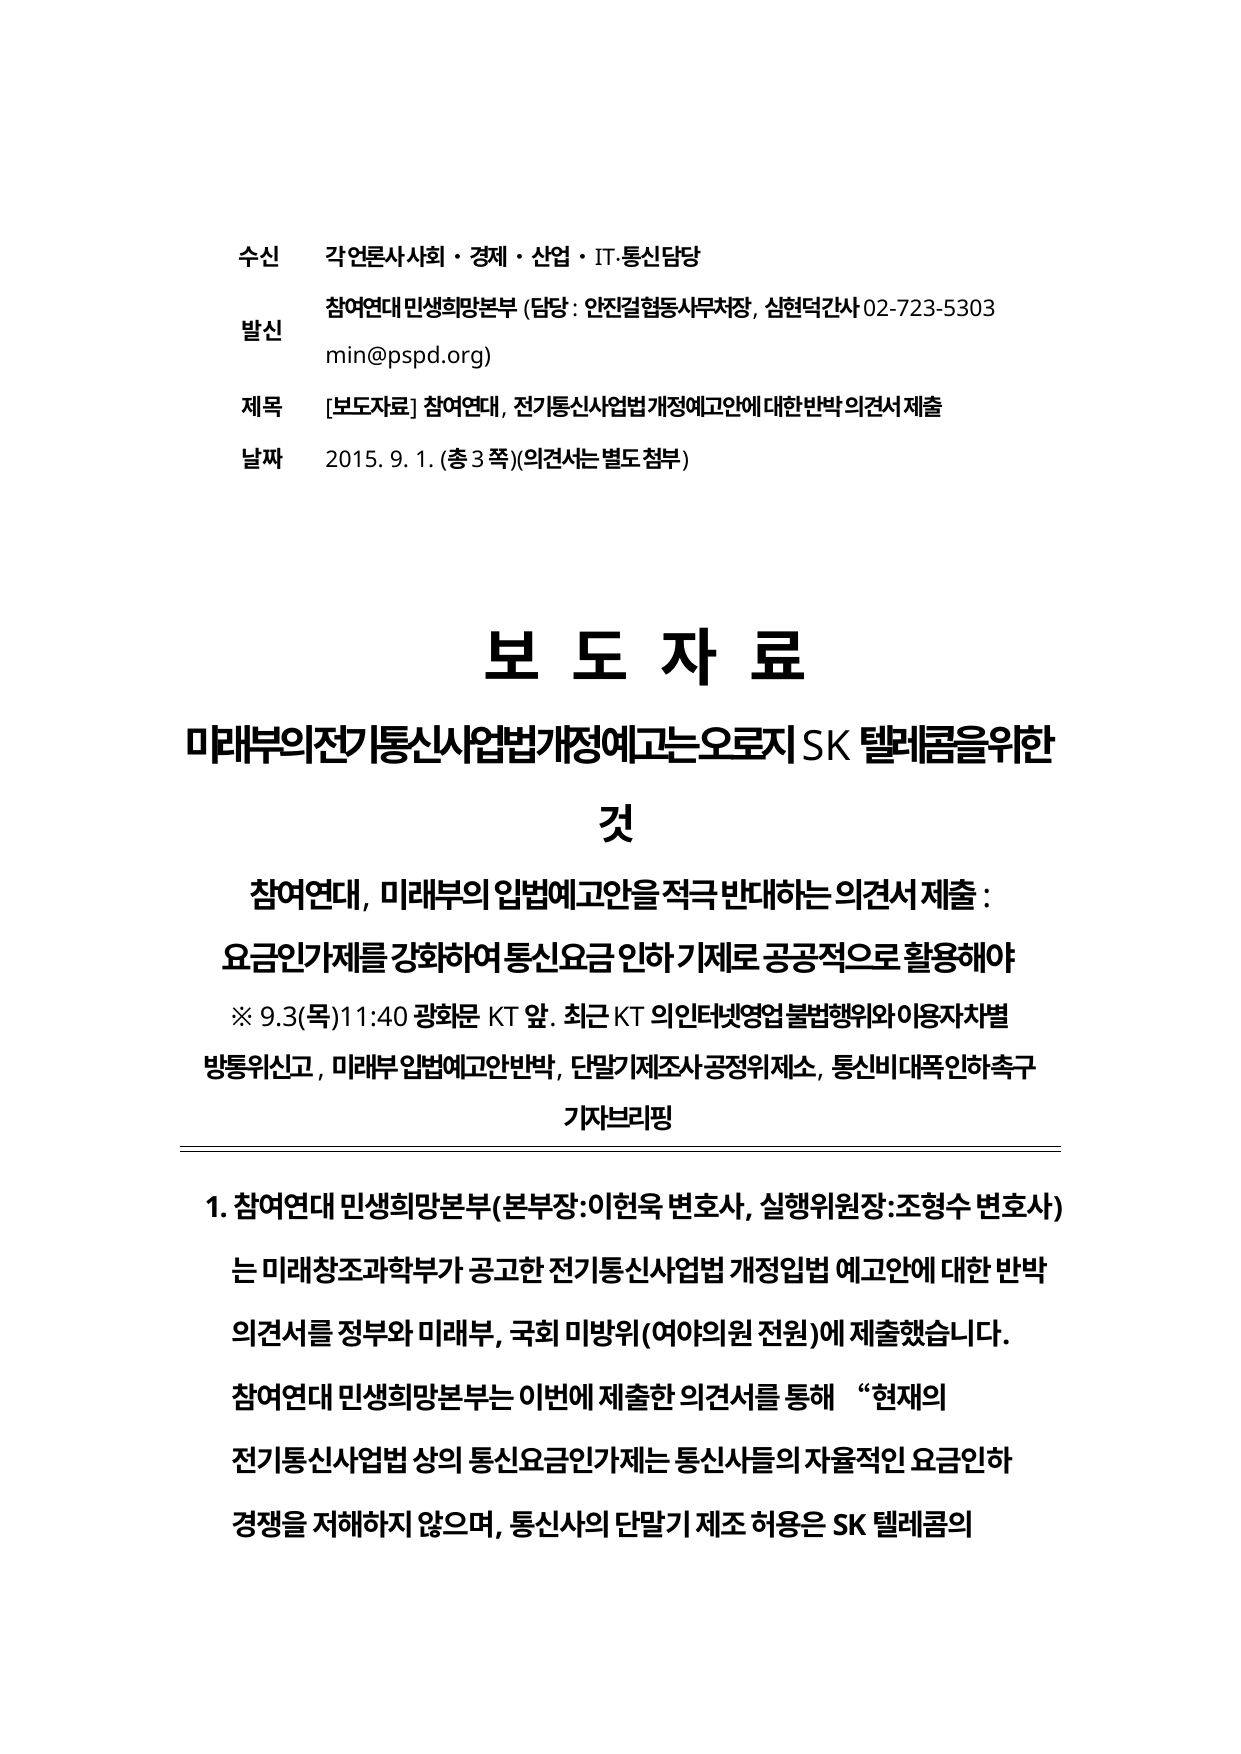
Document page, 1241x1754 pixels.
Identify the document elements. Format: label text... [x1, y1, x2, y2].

table_header 미래부의 전기통신사업법 개정 예고는 오로지 SK텔레콤을 위한 것 참여연대, 미래부의 입법예고안을 적극 반대하는 의견서 제출 : 요금인가제를 강화하여 통신요금 인하 기제로 공공적으로 활용해야 ※ 9.3(목)11:40광화문KT앞. 최근 KT의 인터넷영업 불법행위와 이용자 차별 방통위신고 , 미래부 입법예고안 반박, 단말기제조사 공정위 제소, 통신비 대폭 인하 촉구 기자브리핑 [180, 709, 1061, 1146]
table_cell [보도자료] 참여연대, 전기통신사업법 개정예고안에 대한 반박 의견서 제출 [322, 385, 1085, 438]
table_cell 발 신 [204, 288, 322, 385]
table_header 각 언론사 사회‧경제‧산업‧IT‧통신 담당 [322, 236, 1085, 287]
table_header 수 신 [204, 236, 322, 287]
table_cell 날 짜 [204, 438, 322, 490]
table_cell 참여연대 민생희망본부 (담당 : 안진걸 협동사무처장, 심현덕 간사 02-723-5303 min@pspd.org) [322, 288, 1085, 385]
text 1. 참여연대 민생희망본부(본부장:이헌욱 변호사, 실행위원장:조형수 변호사)는 미래창조과학부가 공고한 전기통신사업법 개정입법 예고안에 대한 반박 의견서를 정부와 미래부, 국회 미방위(여야의원 전원)에 제출했습니다. 참여연대 민생희망본부는 이번에 제출한 의견서를 통해 “현재의 전기통신사업법 상의 통신요금인가제는 통신사들의 자율적인 요금인하 경쟁을 저해하지 않으며, 통신사의 단말기 제조 허용은 SK텔레콤의 [204, 1184, 1063, 1543]
table_cell [204, 490, 1085, 596]
table_cell 2015. 9. 1. (총 3쪽)(의견서는 별도 첨부) [322, 438, 1085, 490]
table_cell 보도자료 [204, 596, 1085, 709]
table_cell 제 목 [204, 385, 322, 438]
